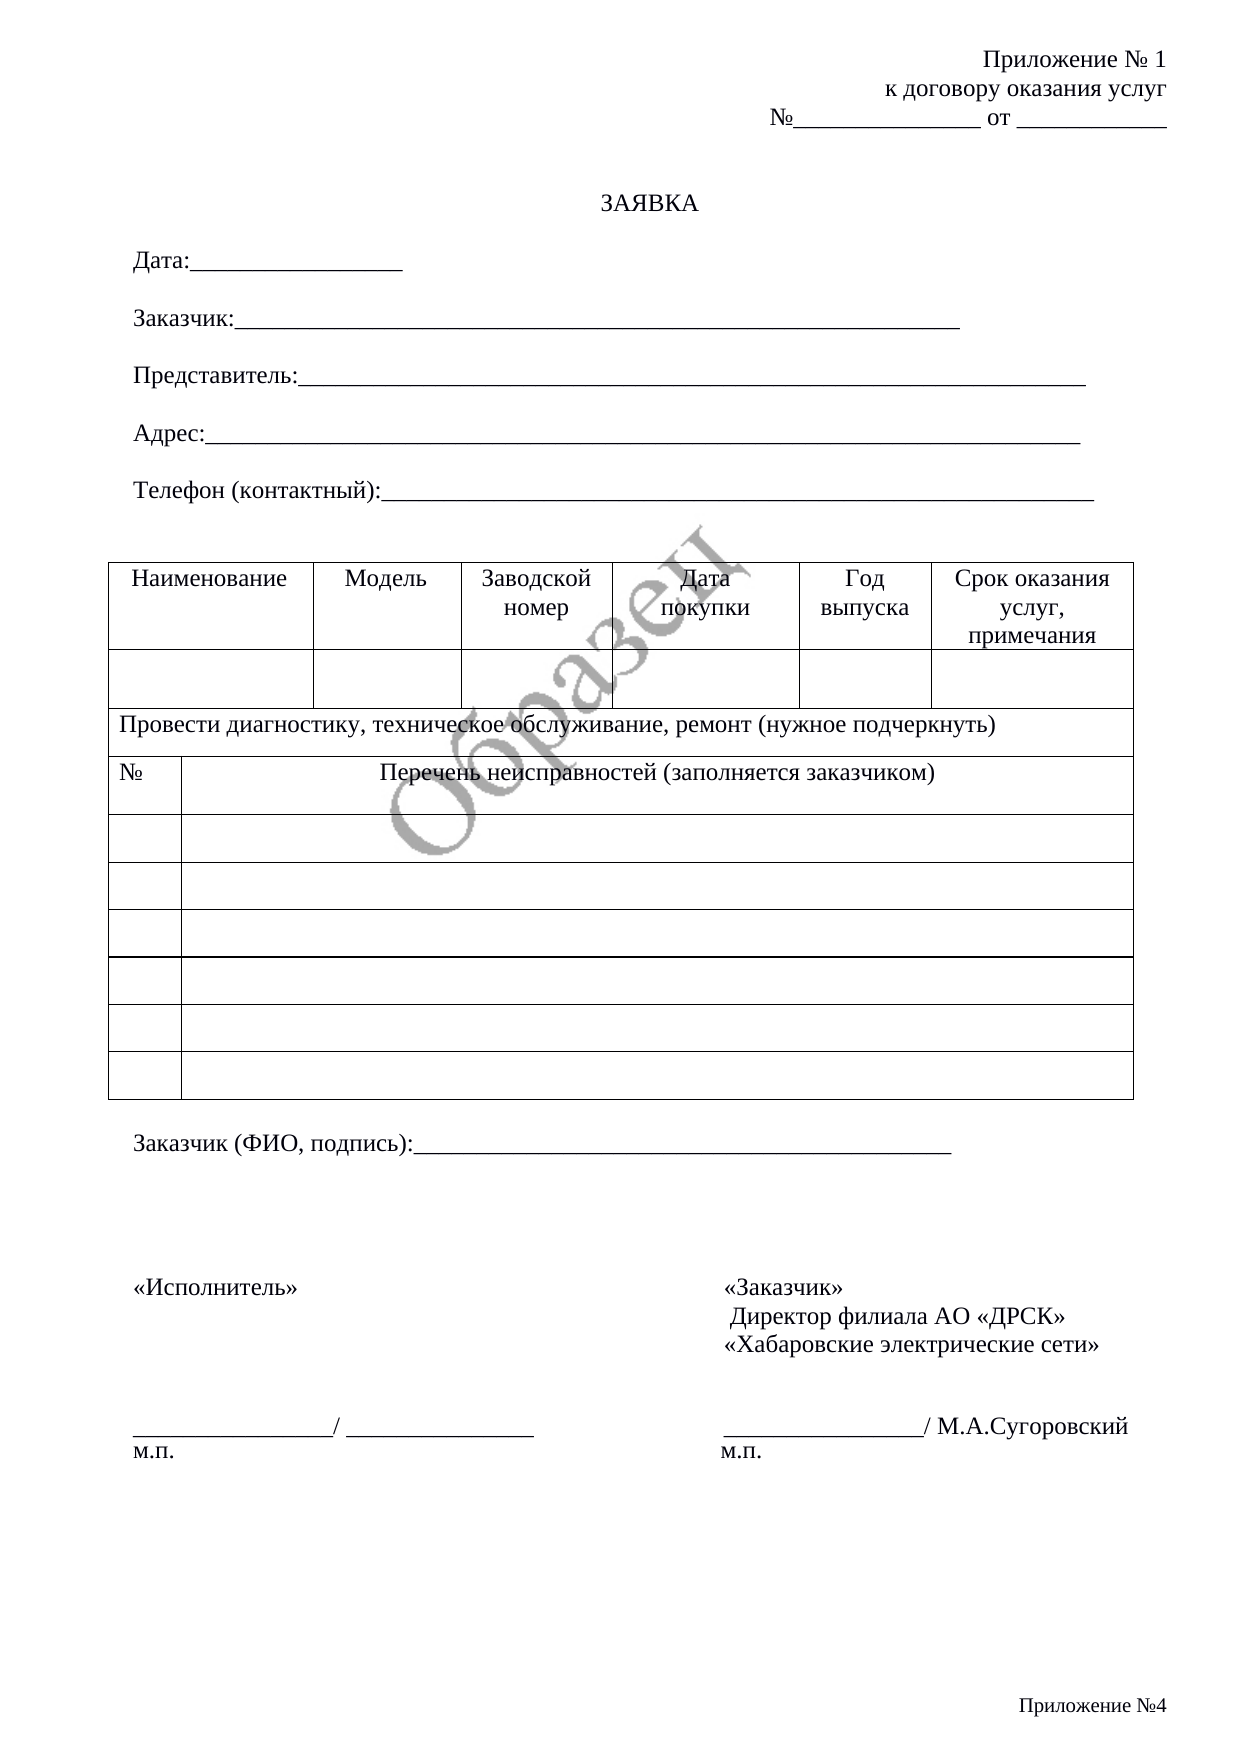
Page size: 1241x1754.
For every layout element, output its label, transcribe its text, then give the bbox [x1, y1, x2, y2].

table_header Дата покупки [613, 563, 799, 649]
table_cell [800, 650, 931, 708]
text Приложение № 1 [133, 44, 1167, 73]
text м.п. м.п. [133, 1440, 1167, 1463]
text к договору оказания услуг [545, 73, 1167, 102]
text Адрес:______________________________________________________________________ [133, 418, 1167, 447]
text ________________/ _______________ ________________/ М.А.Сугоровский [133, 1411, 1167, 1440]
table_cell Провести диагностику, техническое обслуживание, ремонт (нужное подчеркнуть) [109, 709, 1133, 756]
table_header Заводской номер [462, 563, 612, 649]
text ЗАЯВКА [133, 188, 1167, 217]
text №_______________ от ____________ [545, 102, 1167, 131]
text Представитель:_______________________________________________________________ [133, 361, 1167, 389]
table_cell [109, 815, 181, 862]
text Заказчик (ФИО, подпись):___________________________________________ [133, 1128, 1167, 1157]
table_cell [182, 1005, 1133, 1051]
table_cell [182, 1052, 1133, 1098]
table_cell [182, 910, 1133, 956]
text Директор филиала АО «ДРСК» [133, 1301, 1167, 1329]
table_cell [109, 958, 181, 1004]
table_cell [109, 910, 181, 956]
table_cell № [109, 757, 181, 814]
table_cell [109, 650, 313, 708]
table_header Год выпуска [800, 563, 931, 649]
text Дата:_________________ [133, 246, 1167, 274]
text «Исполнитель» «Заказчик» [133, 1272, 1167, 1301]
text Заказчик:__________________________________________________________ [133, 303, 1167, 332]
table_cell [182, 958, 1133, 1004]
table_cell [182, 815, 1133, 862]
table_cell [182, 863, 1133, 909]
text Телефон (контактный):_________________________________________________________ [133, 476, 1167, 504]
table_header Наименование [109, 563, 313, 649]
table_cell [109, 1052, 181, 1098]
table_cell [932, 650, 1133, 708]
text «Хабаровские электрические сети» [133, 1329, 1167, 1358]
text Приложение №4 [694, 1693, 1167, 1717]
table_cell Перечень неисправностей (заполняется заказчиком) [182, 757, 1133, 814]
table_header Модель [314, 563, 461, 649]
table_cell [109, 1005, 181, 1051]
table_cell [109, 863, 181, 909]
table_cell [462, 650, 612, 708]
table_cell [613, 650, 799, 708]
table_header Срок оказания услуг, примечания [932, 563, 1133, 649]
table_cell [314, 650, 461, 708]
picture [283, 504, 866, 562]
